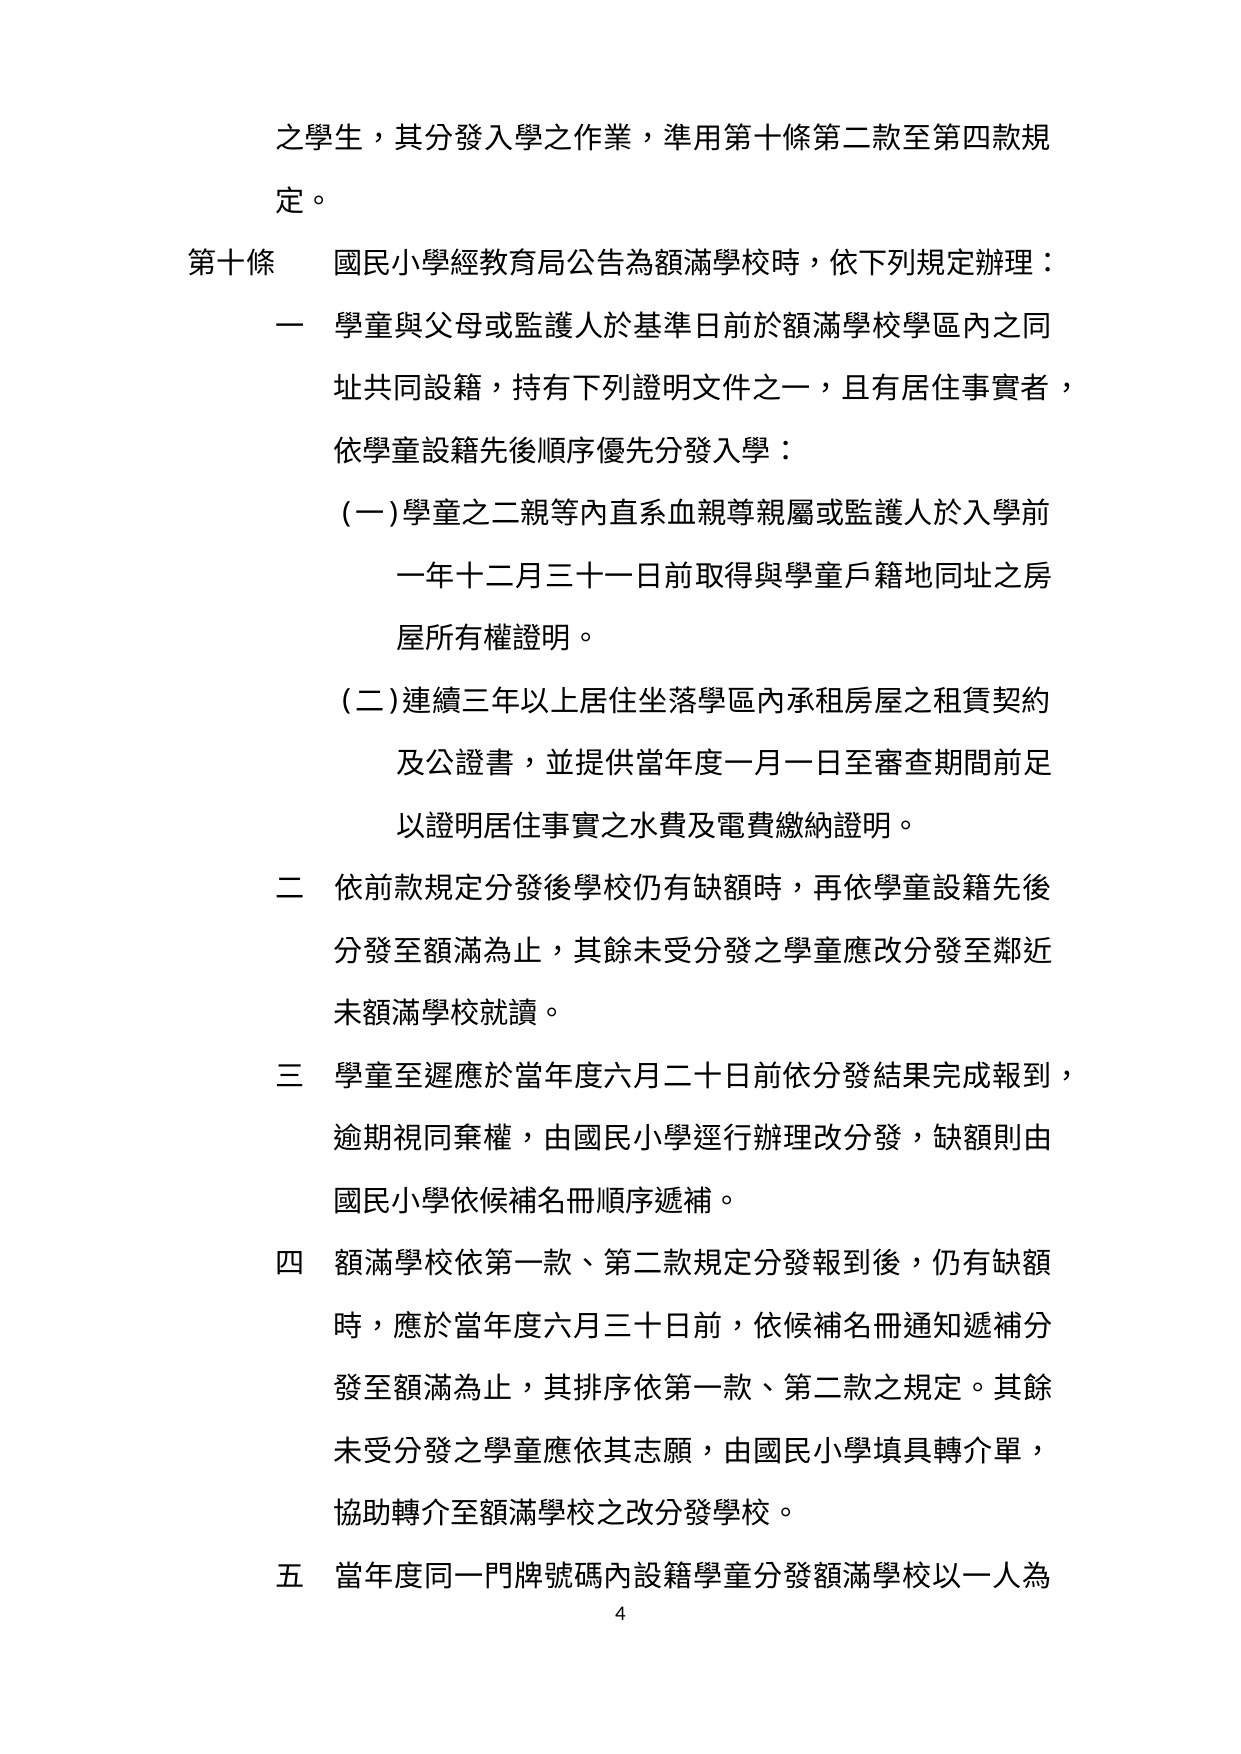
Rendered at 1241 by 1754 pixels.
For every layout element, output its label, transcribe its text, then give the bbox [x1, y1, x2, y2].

text 一 學童與父母或監護人於基準日前於額滿學校學區內之同址共同設籍，持有下列證明文件之一，且有居住事實者，依學童設籍先後順序優先分發入學： [275, 282, 1053, 469]
text 四 額滿學校依第一款、第二款規定分發報到後，仍有缺額時，應於當年度六月三十日前，依候補名冊通知遞補分發至額滿為止，其排序依第一款、第二款之規定。其餘未受分發之學童應依其志願，由國民小學填具轉介單，協助轉介至額滿學校之改分發學校。 [275, 1219, 1053, 1532]
text 二 依前款規定分發後學校仍有缺額時，再依學童設籍先後分發至額滿為止，其餘未受分發之學童應改分發至鄰近未額滿學校就讀。 [275, 844, 1053, 1032]
text 五 當年度同一門牌號碼內設籍學童分發額滿學校以一人為 [275, 1532, 1053, 1594]
text 三 學童至遲應於當年度六月二十日前依分發結果完成報到，逾期視同棄權，由國民小學逕行辦理改分發，缺額則由國民小學依候補名冊順序遞補。 [275, 1032, 1053, 1219]
text 第十條 國民小學經教育局公告為額滿學校時，依下列規定辦理： [187, 219, 1053, 282]
text (二)連續三年以上居住坐落學區內承租房屋之租賃契約及公證書，並提供當年度一月一日至審查期間前足以證明居住事實之水費及電費繳納證明。 [337, 657, 1053, 844]
text (一)學童之二親等內直系血親尊親屬或監護人於入學前一年十二月三十一日前取得與學童戶籍地同址之房屋所有權證明。 [337, 469, 1053, 657]
text 之學生，其分發入學之作業，準用第十條第二款至第四款規定。 [275, 94, 1053, 219]
